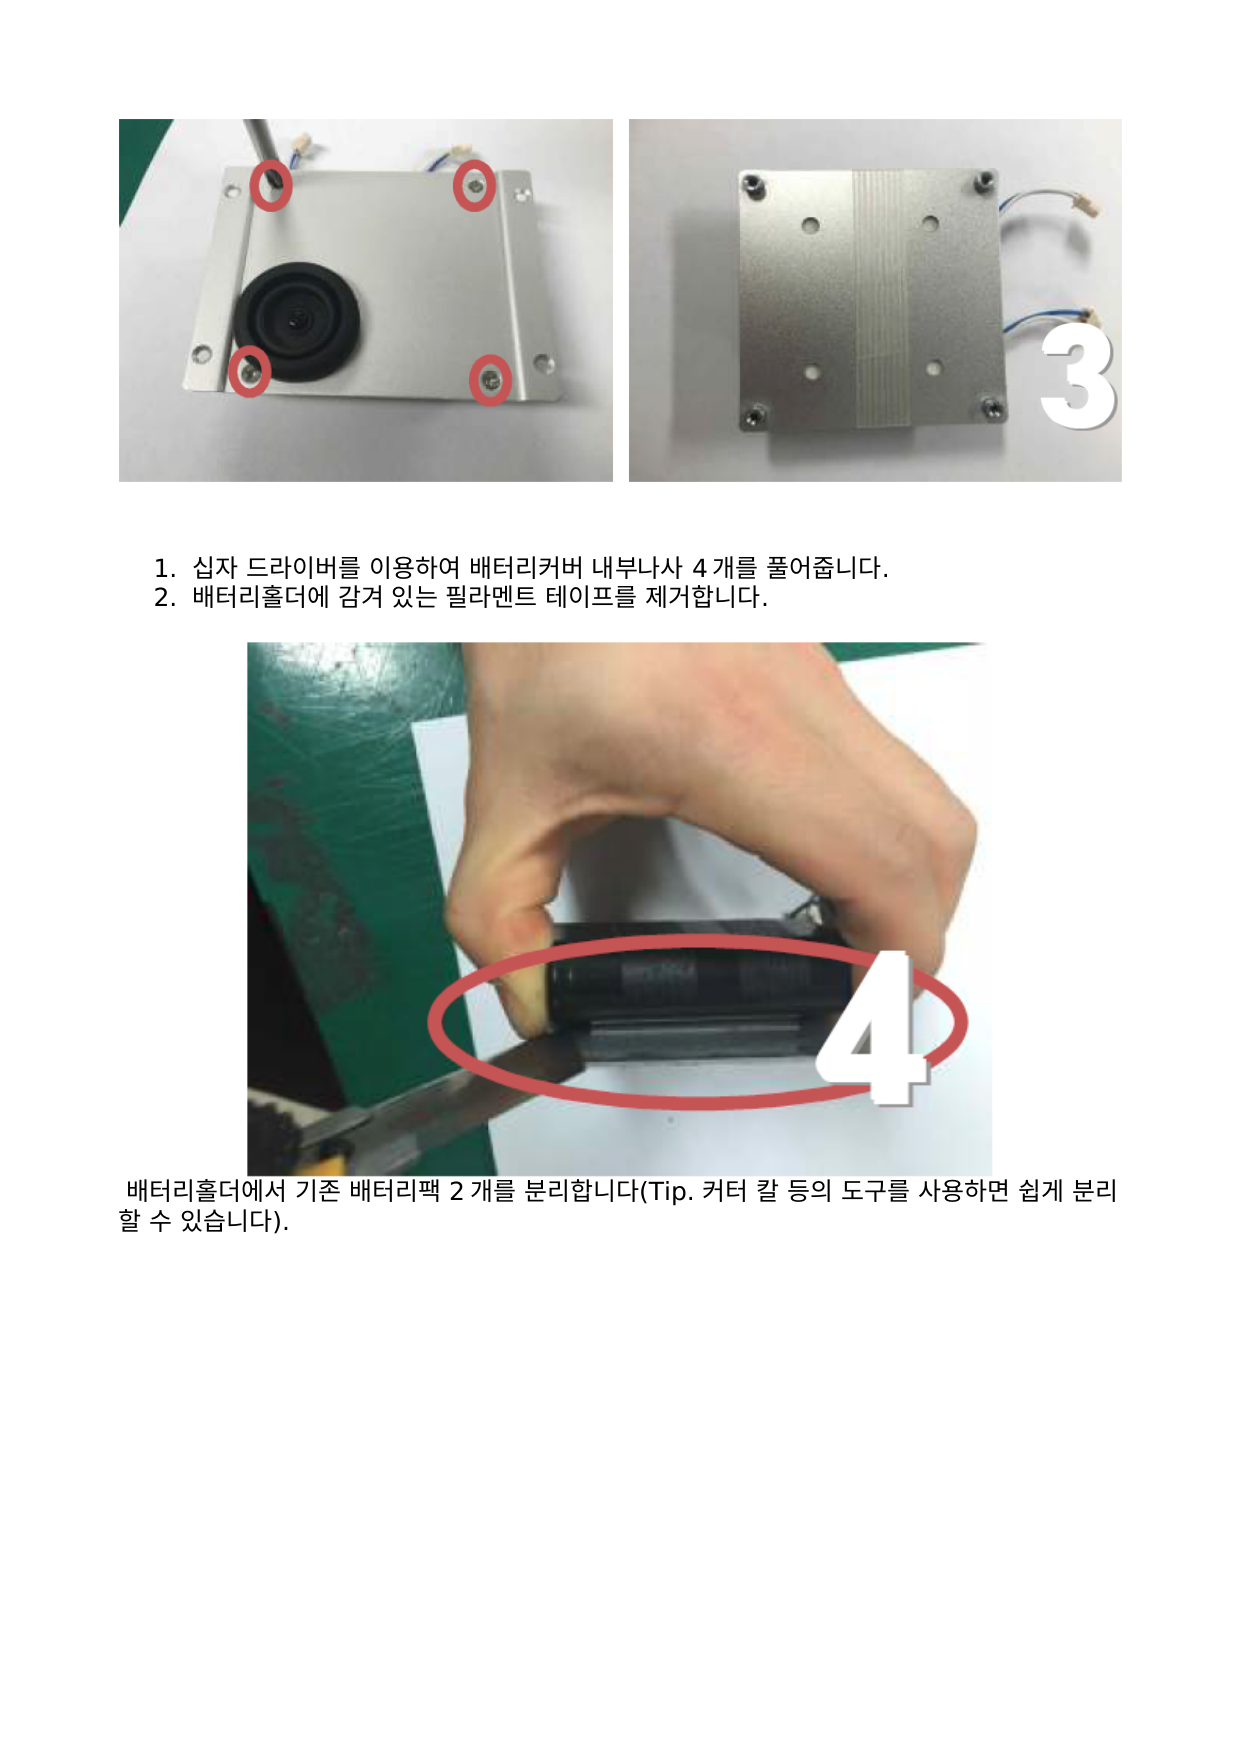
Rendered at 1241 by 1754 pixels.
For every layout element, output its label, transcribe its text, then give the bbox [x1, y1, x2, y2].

picture [118, 118, 1123, 483]
list 십자 드라이버를 이용하여 배터리커버 내부나사 4개를 풀어줍니다. [177, 554, 1122, 583]
list 배터리홀더에 감겨 있는 필라멘트 테이프를 제거합니다. [177, 583, 1122, 612]
picture [246, 641, 994, 1178]
text 배터리홀더에서 기존 배터리팩 2개를 분리합니다(Tip. 커터 칼 등의 도구를 사용하면 쉽게 분리할 수 있습니다). [118, 642, 1122, 1236]
